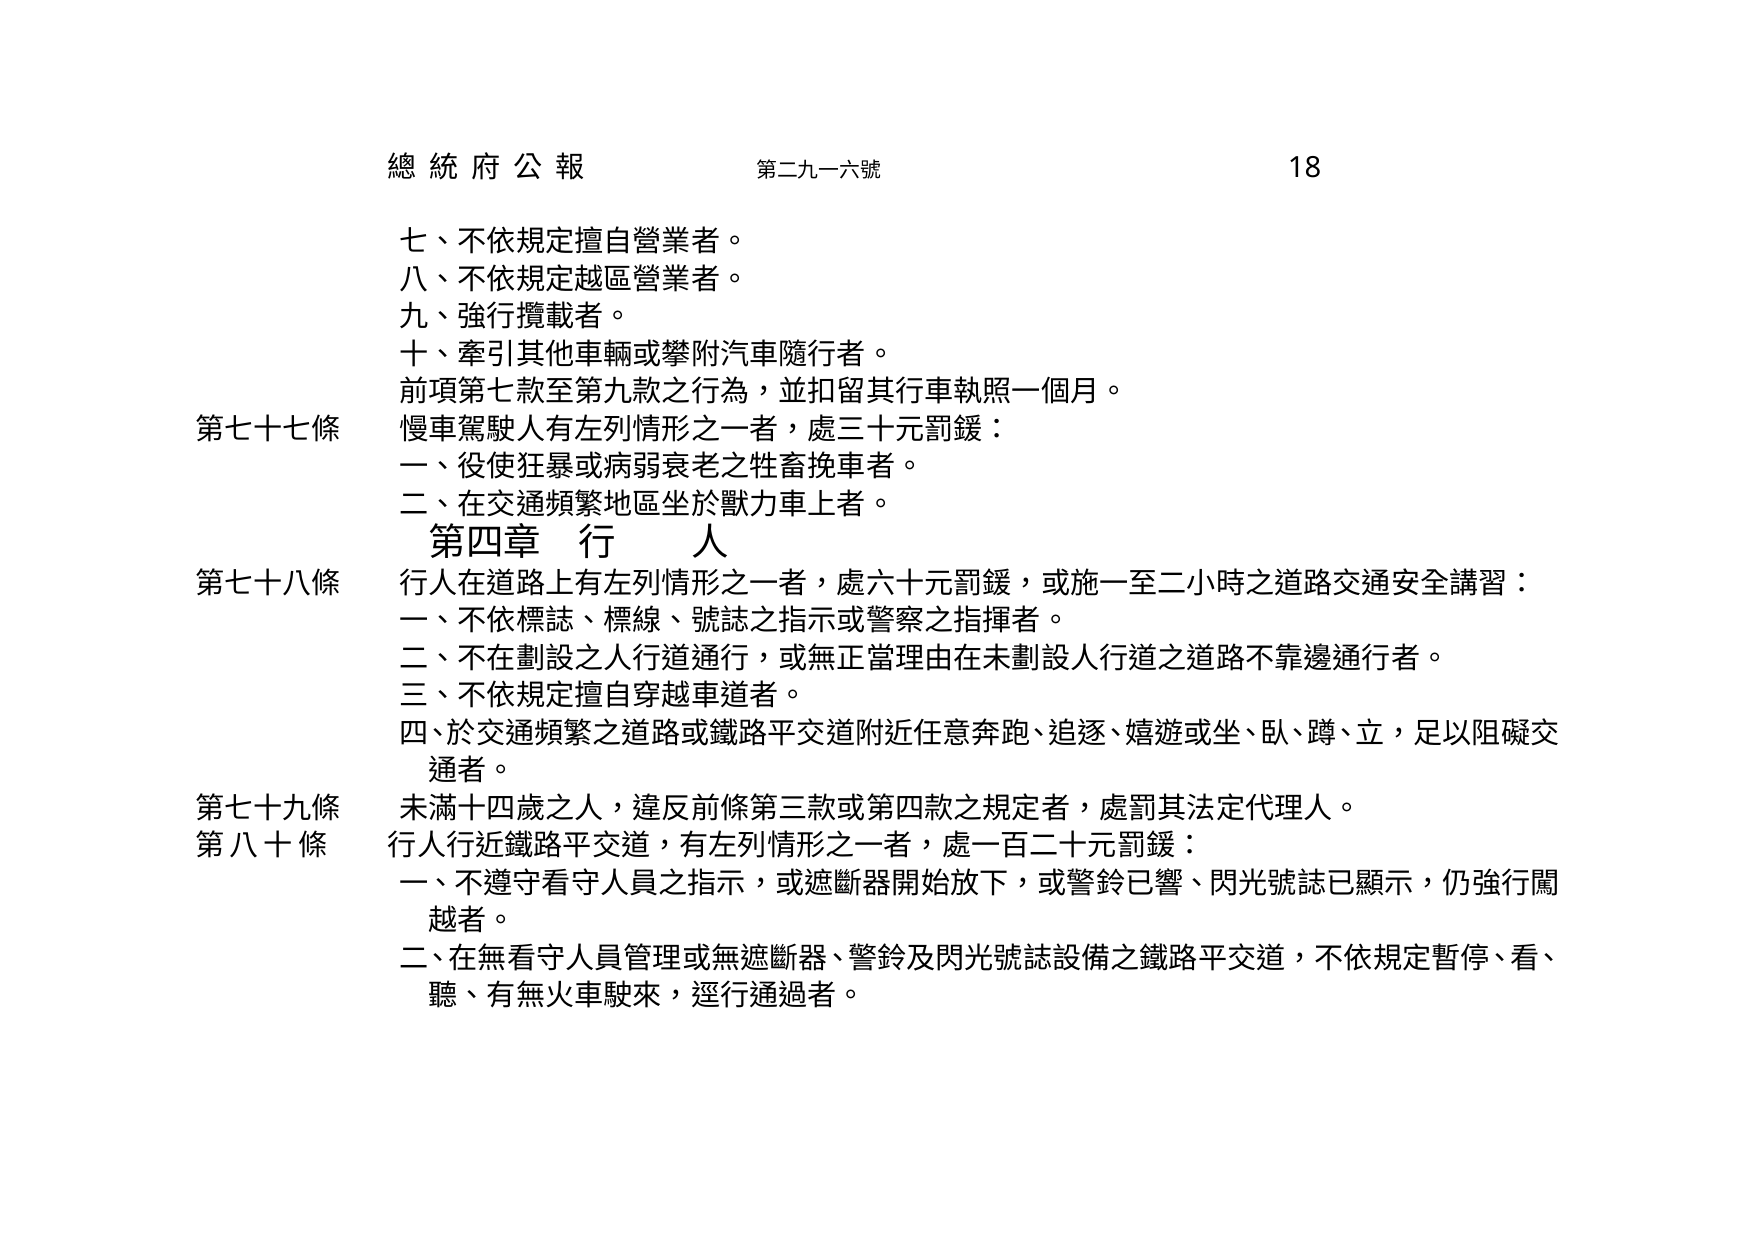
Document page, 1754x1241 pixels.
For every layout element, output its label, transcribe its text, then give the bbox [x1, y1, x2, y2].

text 九、強行攬載者。 [399, 297, 1559, 334]
text 第七十七條 慢車駕駛人有左列情形之一者，處三十元罰鍰： [195, 409, 1559, 447]
text 十、牽引其他車輛或攀附汽車隨行者。 [399, 334, 1559, 372]
text 二、在交通頻繁地區坐於獸力車上者。 [399, 484, 1559, 522]
text 八、不依規定越區營業者。 [399, 259, 1559, 297]
text 一、役使狂暴或病弱衰老之牲畜挽車者。 [399, 447, 1559, 484]
text 一、不遵守看守人員之指示，或遮斷器開始放下，或警鈴已響、閃光號誌已顯示，仍強行闖越者。 [399, 863, 1559, 938]
text 第八十條 行人行近鐵路平交道，有左列情形之一者，處一百二十元罰鍰： [195, 826, 1559, 863]
text 第七十八條 行人在道路上有左列情形之一者，處六十元罰鍰，或施一至二小時之道路交通安全講習： [195, 563, 1559, 601]
text 前項第七款至第九款之行為，並扣留其行車執照一個月。 [341, 372, 1559, 409]
text 二、在無看守人員管理或無遮斷器、警鈴及閃光號誌設備之鐵路平交道，不依規定暫停、看、聽、有無火車駛來，逕行通過者。 [399, 938, 1559, 1013]
text 七、不依規定擅自營業者。 [399, 222, 1559, 259]
text 第四章 行 人 [428, 522, 1559, 563]
text 二、不在劃設之人行道通行，或無正當理由在未劃設人行道之道路不靠邊通行者。 [399, 638, 1559, 676]
text 一、不依標誌、標線、號誌之指示或警察之指揮者。 [399, 601, 1559, 638]
text 第七十九條 未滿十四歲之人，違反前條第三款或第四款之規定者，處罰其法定代理人。 [195, 788, 1559, 826]
text 四、於交通頻繁之道路或鐵路平交道附近任意奔跑、追逐、嬉遊或坐、臥、蹲、立，足以阻礙交通者。 [399, 713, 1559, 788]
text 三、不依規定擅自穿越車道者。 [399, 676, 1559, 713]
